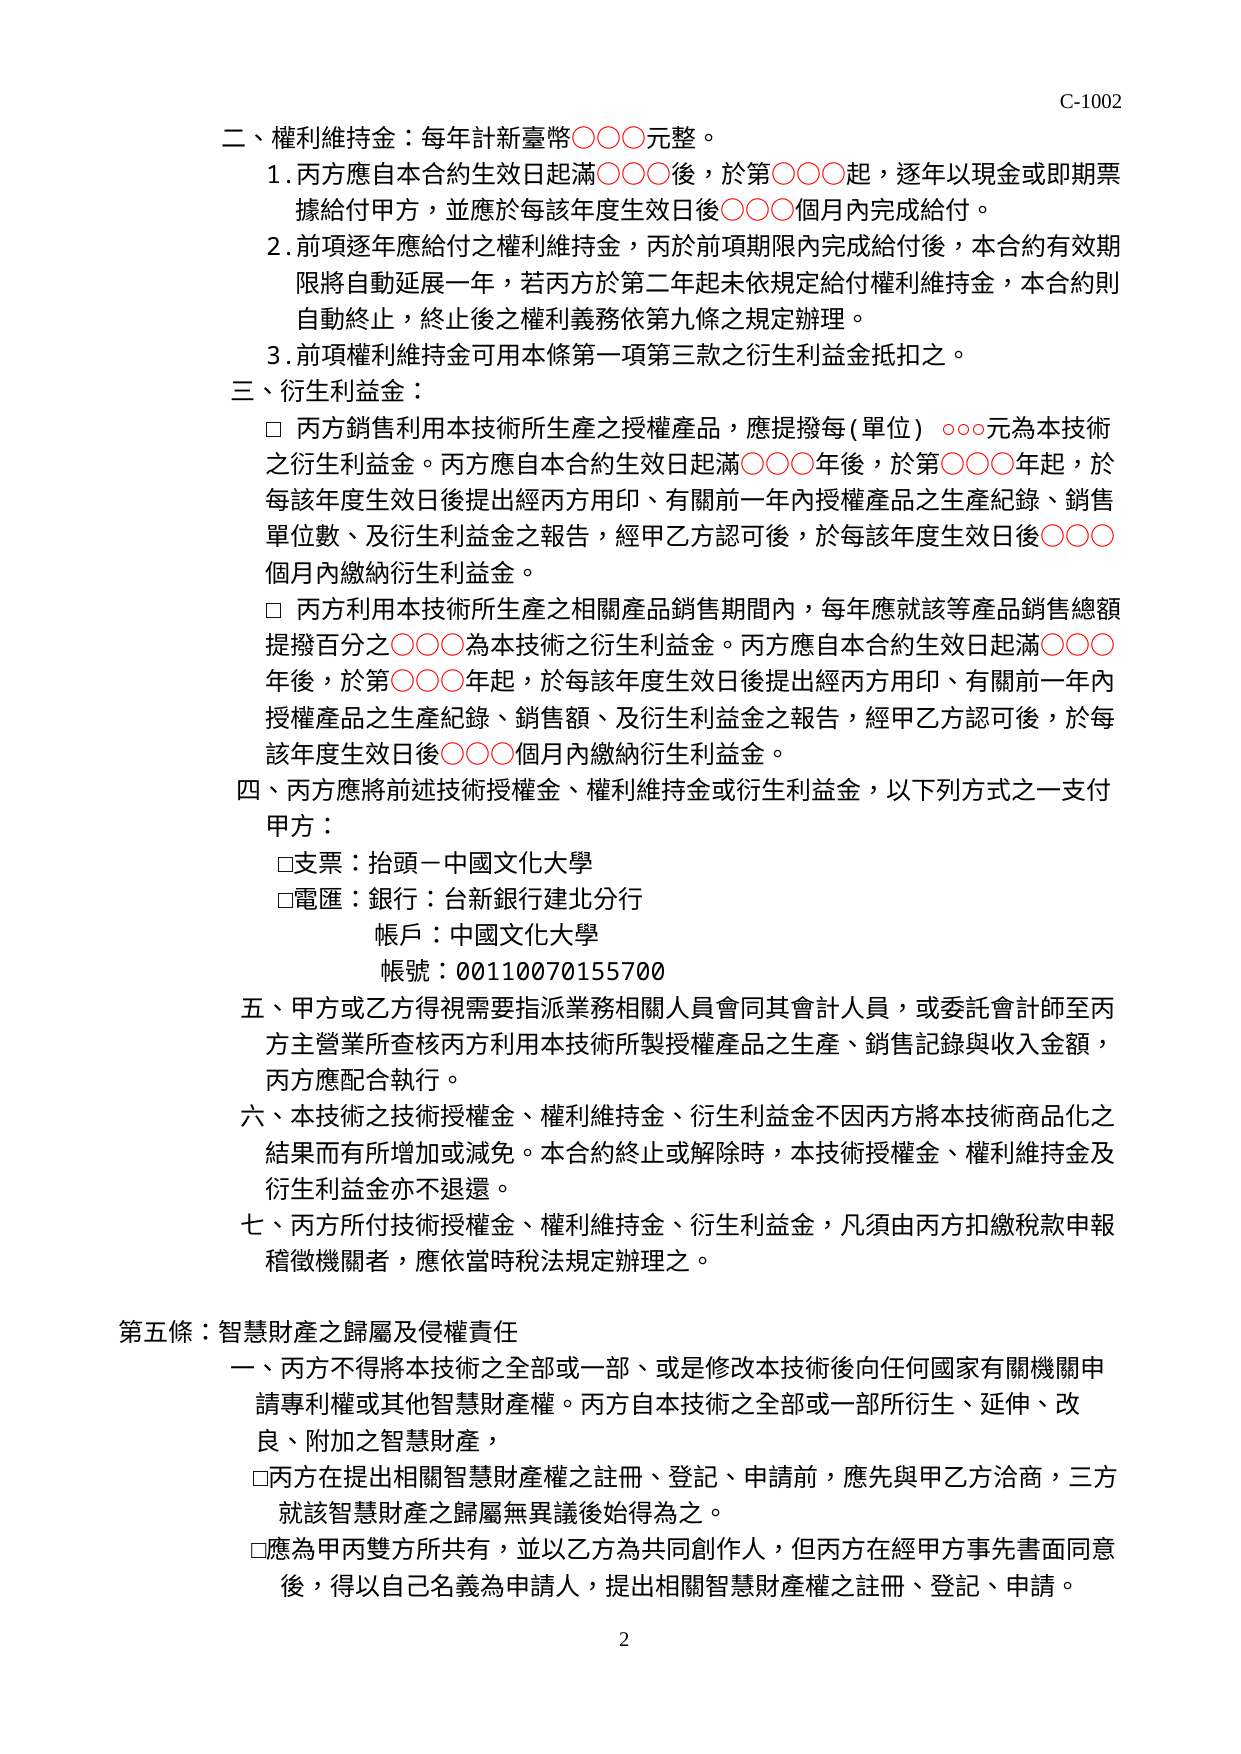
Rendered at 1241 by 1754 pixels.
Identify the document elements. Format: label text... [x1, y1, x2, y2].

text □ 丙方利用本技術所生產之相關產品銷售期間內，每年應就該等產品銷售總額提撥百分之○○○為本技術之衍生利益金。丙方應自本合約生效日起滿○○○年後，於第○○○年起，於每該年度生效日後提出經丙方用印、有關前一年內授權產品之生產紀錄、銷售額、及衍生利益金之報告，經甲乙方認可後，於每該年度生效日後○○○個月內繳納衍生利益金。 [266, 589, 1122, 771]
text □電匯：銀行：台新銀行建北分行 [215, 879, 1122, 916]
text □ 丙方銷售利用本技術所生產之授權產品，應提撥每(單位) ○○○元為本技術之衍生利益金。丙方應自本合約生效日起滿○○○年後，於第○○○年起，於每該年度生效日後提出經丙方用印、有關前一年內授權產品之生產紀錄、銷售單位數、及衍生利益金之報告，經甲乙方認可後，於每該年度生效日後○○○個月內繳納衍生利益金。 [266, 408, 1122, 589]
text □丙方在提出相關智慧財產權之註冊、登記、申請前，應先與甲乙方洽商，三方就該智慧財產之歸屬無異議後始得為之。 [253, 1457, 1122, 1530]
text 帳號：00110070155700 [215, 952, 1122, 988]
text 2.前項逐年應給付之權利維持金，丙於前項期限內完成給付後，本合約有效期限將自動延展一年，若丙方於第二年起未依規定給付權利維持金，本合約則自動終止，終止後之權利義務依第九條之規定辦理。 [266, 227, 1122, 336]
text 第五條：智慧財產之歸屬及侵權責任 [118, 1312, 1122, 1348]
text 七、丙方所付技術授權金、權利維持金、衍生利益金，凡須由丙方扣繳稅款申報稽徵機關者，應依當時稅法規定辦理之。 [240, 1206, 1122, 1278]
text 六、本技術之技術授權金、權利維持金、衍生利益金不因丙方將本技術商品化之結果而有所增加或減免。本合約終止或解除時，本技術授權金、權利維持金及衍生利益金亦不退還。 [240, 1097, 1122, 1206]
text 帳戶：中國文化大學 [236, 916, 1122, 952]
text 二、權利維持金：每年計新臺幣○○○元整。 [222, 118, 1122, 154]
text 1.丙方應自本合約生效日起滿○○○後，於第○○○起，逐年以現金或即期票據給付甲方，並應於每該年度生效日後○○○個月內完成給付。 [266, 154, 1122, 227]
text □應為甲丙雙方所共有，並以乙方為共同創作人，但丙方在經甲方事先書面同意後，得以自己名義為申請人，提出相關智慧財產權之註冊、登記、申請。 [251, 1530, 1122, 1602]
text 3.前項權利維持金可用本條第一項第三款之衍生利益金抵扣之。 [266, 336, 1122, 372]
text 三、衍生利益金： [118, 372, 1122, 408]
text 五、甲方或乙方得視需要指派業務相關人員會同其會計人員，或委託會計師至丙方主營業所查核丙方利用本技術所製授權產品之生產、銷售記錄與收入金額，丙方應配合執行。 [240, 988, 1122, 1097]
text 四、丙方應將前述技術授權金、權利維持金或衍生利益金，以下列方式之一支付甲方： [236, 771, 1122, 843]
text 一、丙方不得將本技術之全部或一部、或是修改本技術後向任何國家有關機關申請專利權或其他智慧財產權。丙方自本技術之全部或一部所衍生、延伸、改良、附加之智慧財產， [231, 1348, 1122, 1457]
text □支票：抬頭－中國文化大學 [215, 843, 1122, 879]
